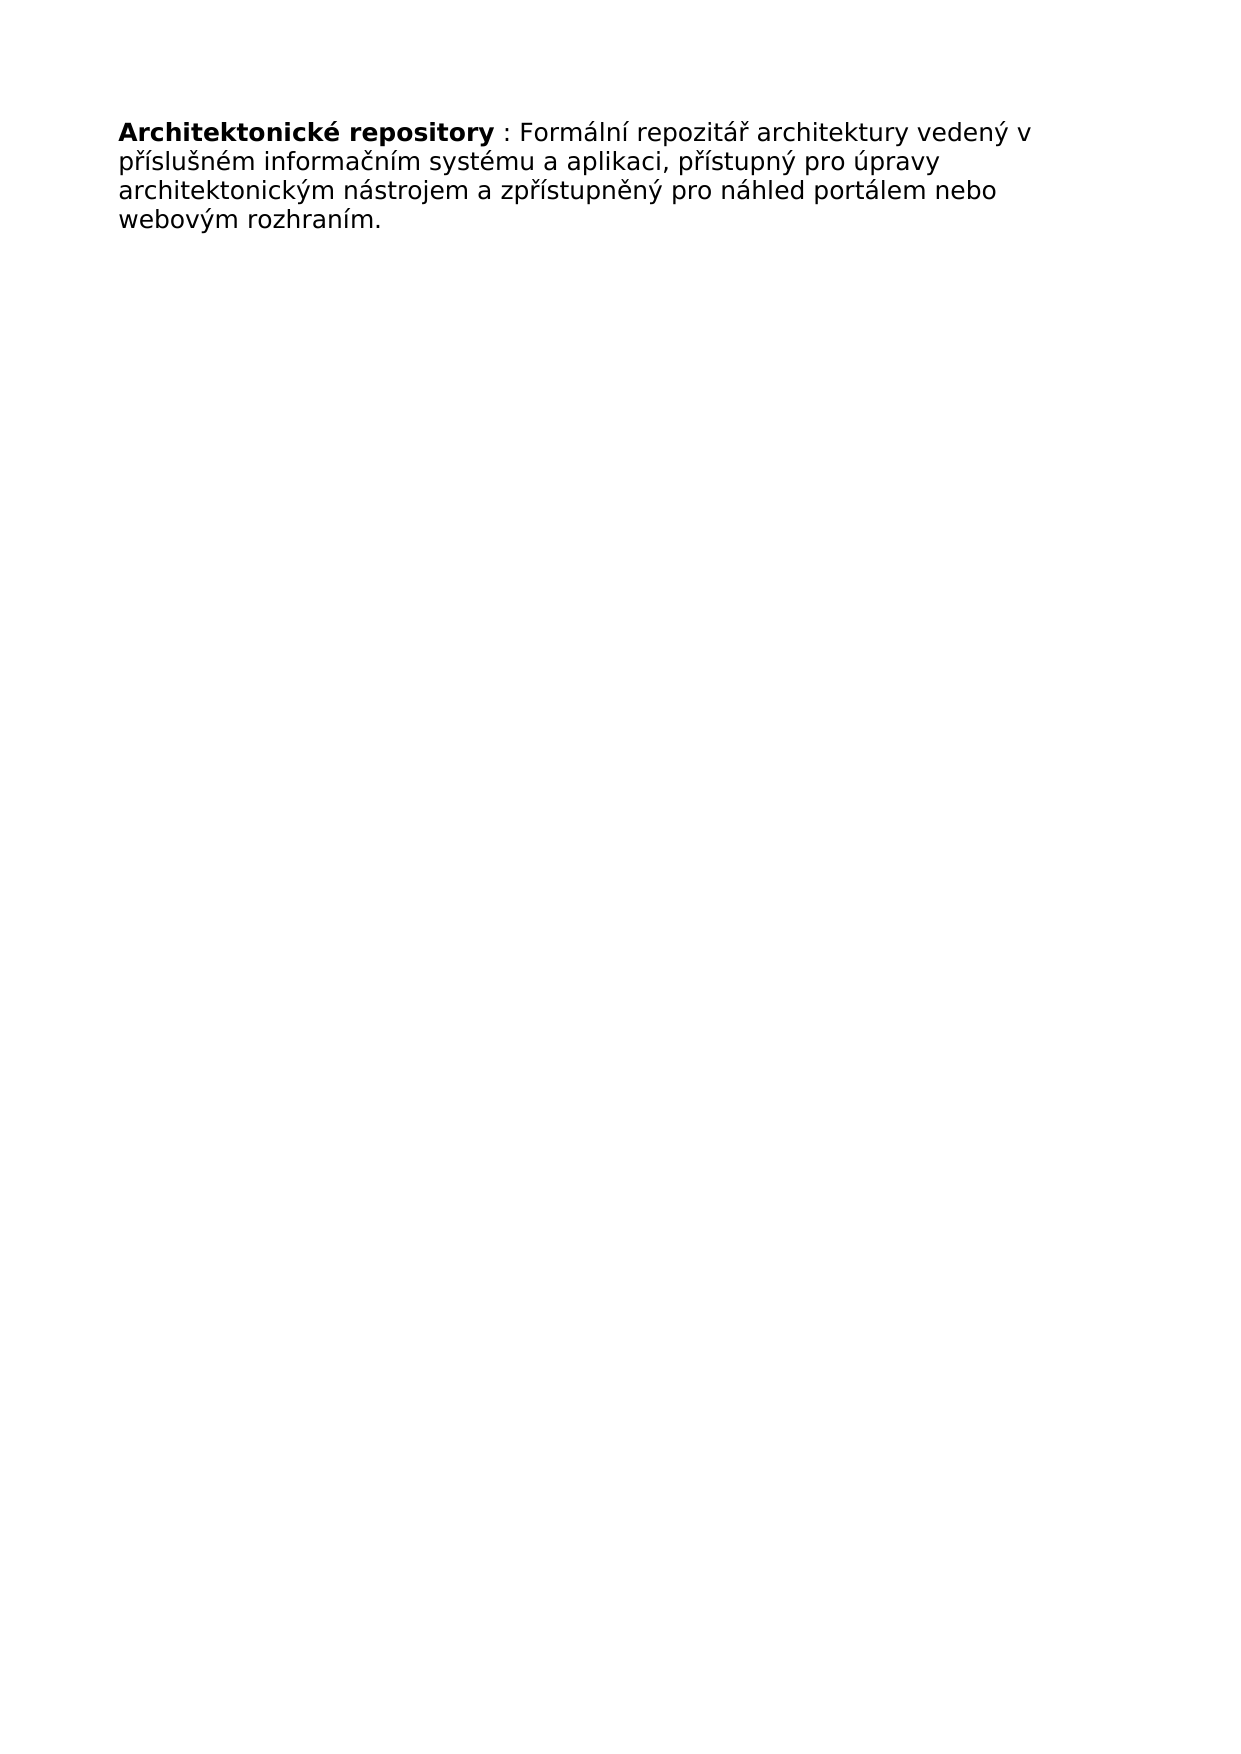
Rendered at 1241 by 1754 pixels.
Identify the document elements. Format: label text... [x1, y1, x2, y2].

text Architektonické repository : Formální repozitář architektury vedený v příslušném informačním systému a aplikaci, přístupný pro úpravy architektonickým nástrojem a zpřístupněný pro náhled portálem nebo webovým rozhraním. [118, 118, 1122, 235]
